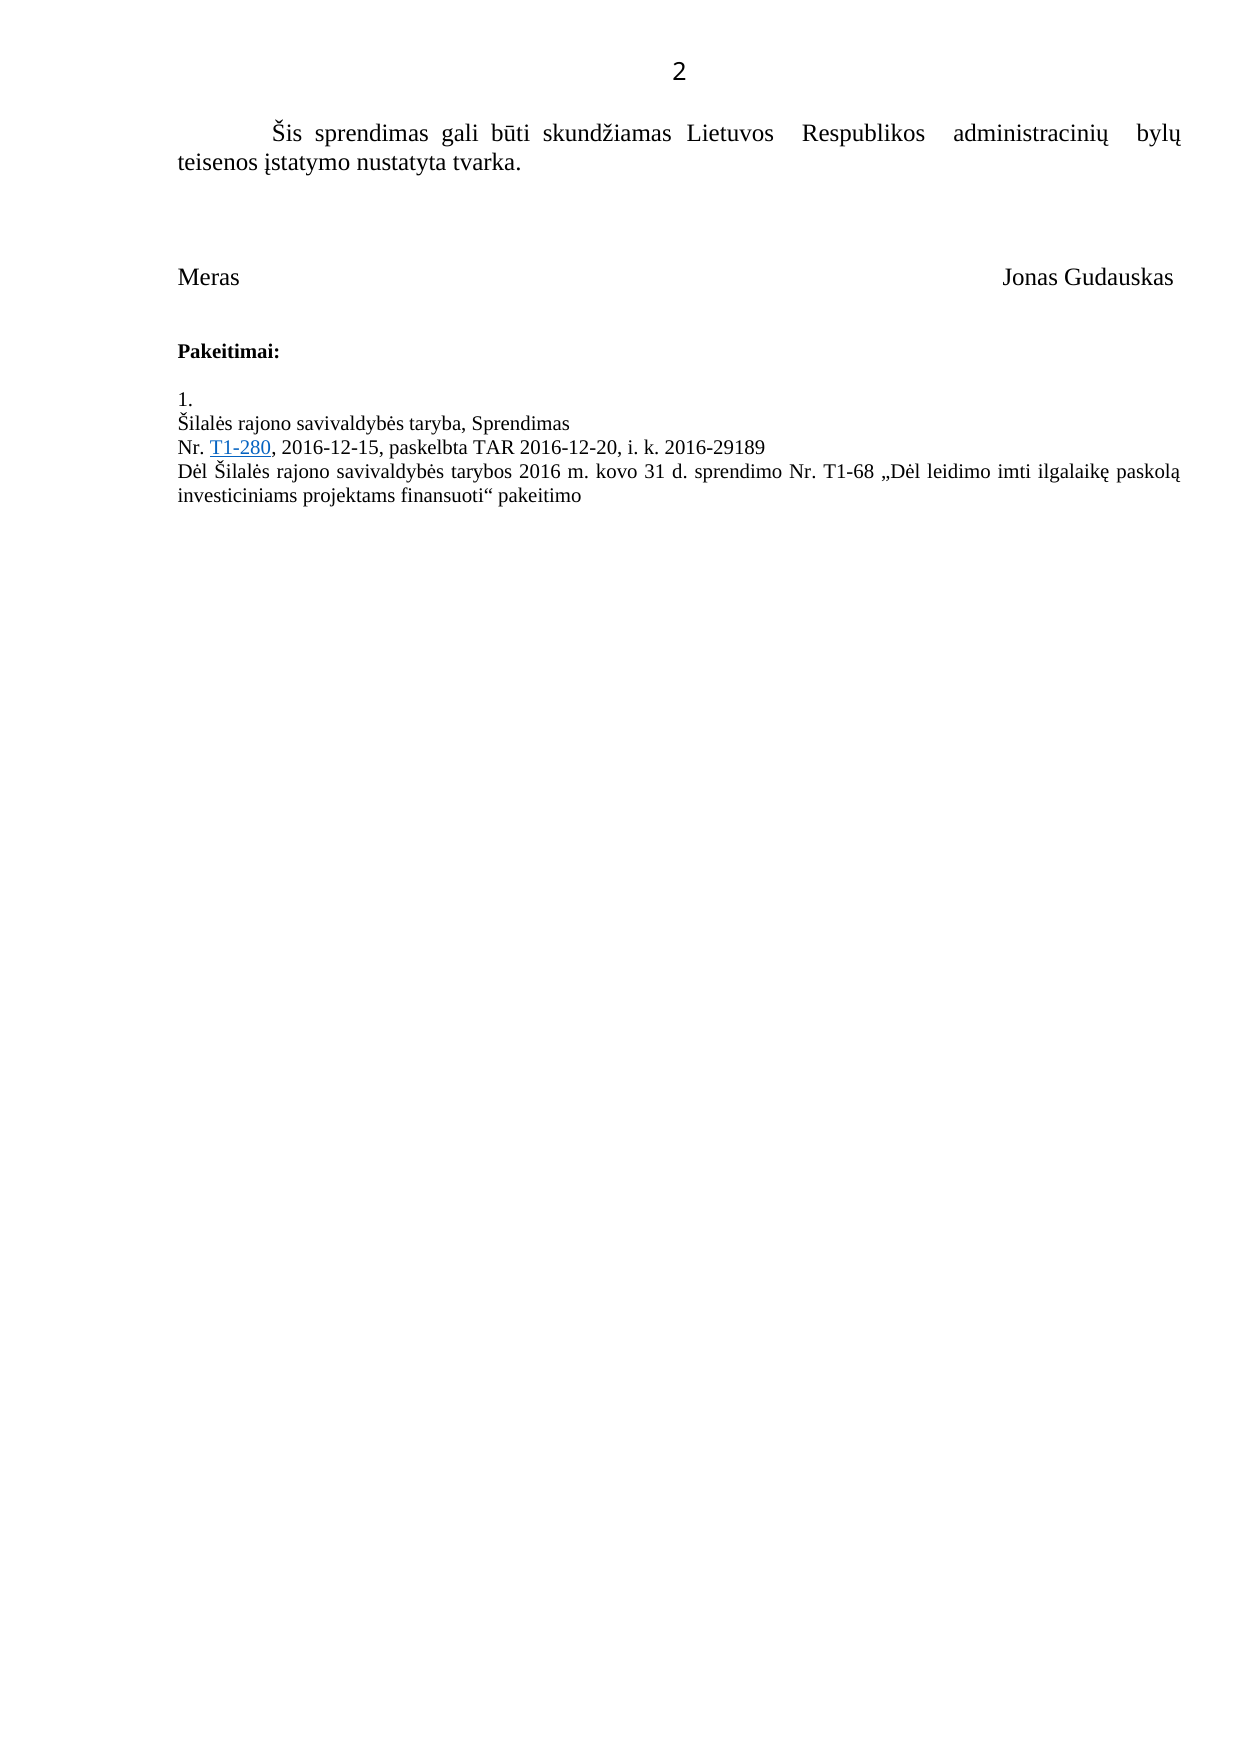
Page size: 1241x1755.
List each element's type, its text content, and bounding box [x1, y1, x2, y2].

text 1. [177, 387, 1181, 411]
text Dėl Šilalės rajono savivaldybės tarybos 2016 m. kovo 31 d. sprendimo Nr. T1-68 „Dėl leidimo imti ilgalaikę paskolą investiciniams projektams finansuoti“ pakeitimo [177, 459, 1181, 507]
text Šis sprendimas gali būti skundžiamas Lietuvos Respublikos administracinių bylų teisenos įstatymo nustatyta tvarka. [177, 118, 1181, 176]
text Nr. T1-280, 2016-12-15, paskelbta TAR 2016-12-20, i. k. 2016-29189 [177, 435, 1181, 459]
text Meras Jonas Gudauskas [177, 262, 1181, 291]
text Šilalės rajono savivaldybės taryba, Sprendimas [177, 411, 1181, 435]
text Pakeitimai: [177, 339, 1181, 363]
